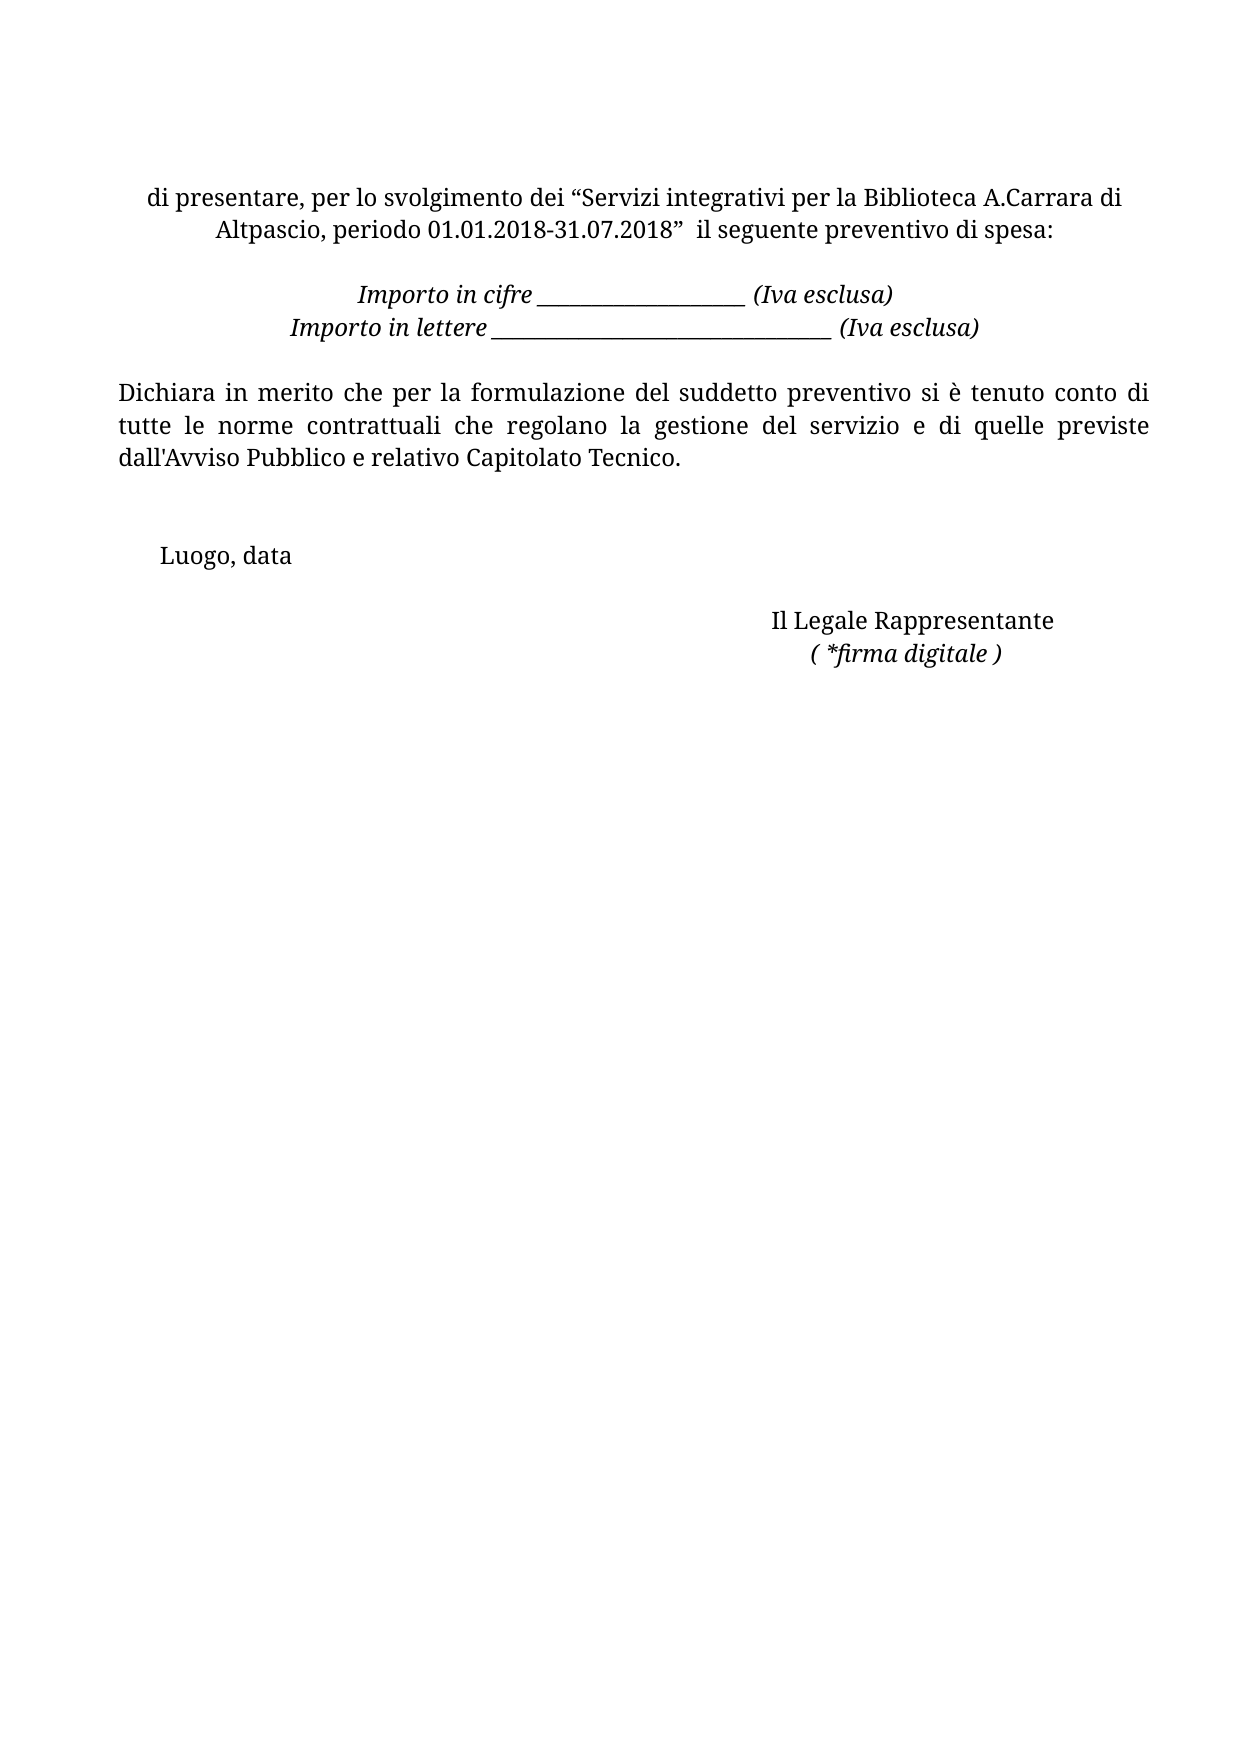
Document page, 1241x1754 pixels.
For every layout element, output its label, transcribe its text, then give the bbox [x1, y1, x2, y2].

text Importo in lettere _______________________________ (Iva esclusa) [118, 311, 1152, 343]
text di presentare, per lo svolgimento dei “Servizi integrativi per la Biblioteca A.Carrara di Altpascio, periodo 01.01.2018-31.07.2018” il seguente preventivo di spesa: [118, 180, 1152, 246]
text ( *firma digitale ) [159, 637, 1152, 669]
text Luogo, data [159, 539, 1152, 572]
text Importo in cifre ___________________ (Iva esclusa) [118, 278, 1152, 311]
text Dichiara in merito che per la formulazione del suddetto preventivo si è tenuto conto di tutte le norme contrattuali che regolano la gestione del servizio e di quelle previste dall'Avviso Pubblico e relativo Capitolato Tecnico. [118, 376, 1152, 474]
text Il Legale Rappresentante [159, 604, 1152, 637]
